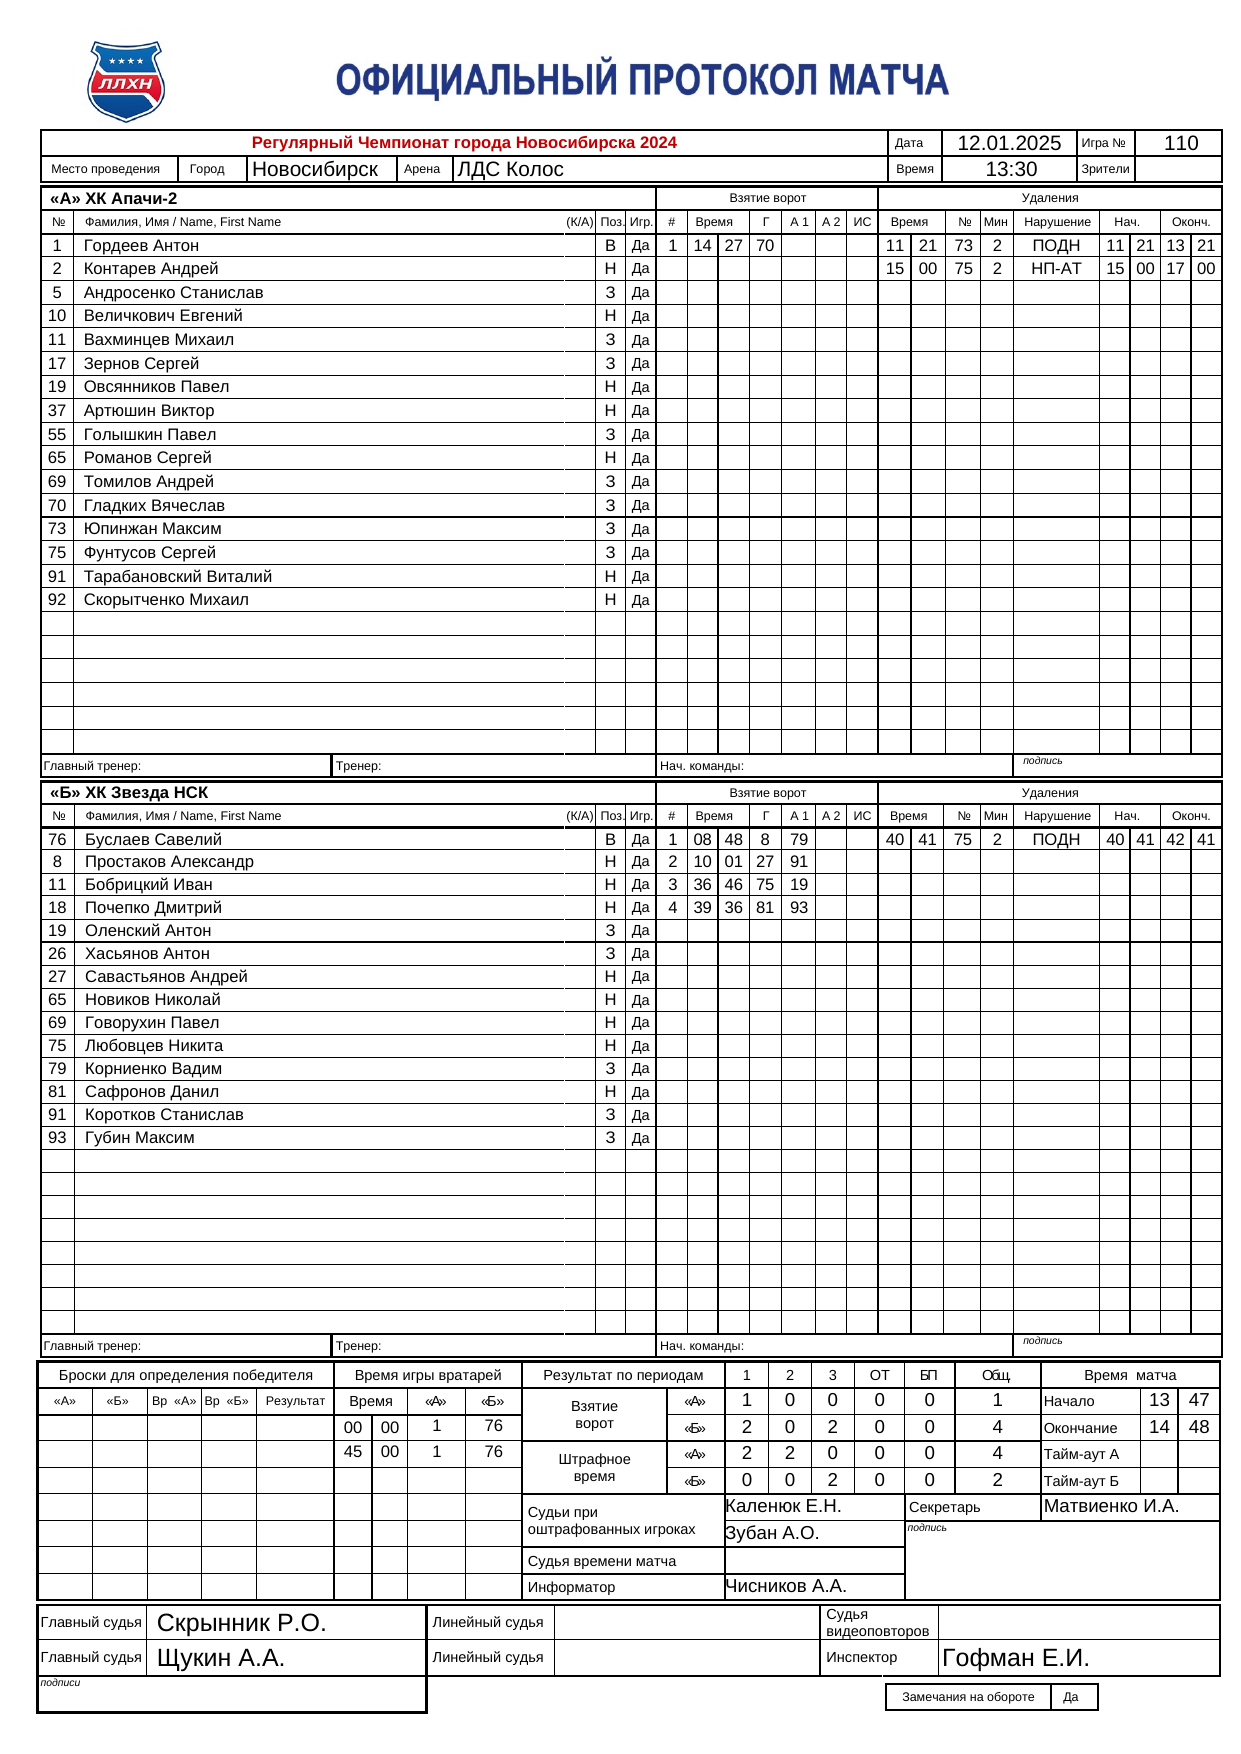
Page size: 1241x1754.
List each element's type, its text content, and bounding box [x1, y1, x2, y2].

table_cell 76 [466, 1441, 521, 1467]
table_cell [1192, 943, 1221, 964]
table_cell [1131, 518, 1160, 540]
table_cell [74, 659, 564, 682]
table_cell [1192, 636, 1221, 658]
table_cell 4 [956, 1415, 1040, 1440]
table_cell [1100, 659, 1129, 682]
table_cell [1131, 1035, 1160, 1057]
table_cell 48 [719, 829, 749, 849]
table_cell [750, 943, 781, 964]
table_cell [750, 1219, 781, 1241]
table_cell [816, 730, 846, 753]
table_cell [1014, 565, 1099, 587]
table_cell [1179, 1441, 1219, 1467]
table_cell [1100, 470, 1129, 493]
table_cell [719, 1288, 749, 1310]
table_cell Место проведения [42, 157, 177, 181]
table_cell [847, 518, 877, 540]
table_cell 5 [42, 281, 73, 303]
table_cell [816, 683, 846, 706]
table_cell [912, 470, 945, 493]
table_cell [816, 1012, 846, 1033]
table_cell [1161, 1219, 1190, 1241]
table_cell [39, 1494, 92, 1520]
table_cell [555, 1640, 819, 1675]
table_cell [1014, 1196, 1099, 1218]
table_cell [1161, 565, 1190, 587]
table_cell [1192, 1196, 1221, 1218]
table_cell [944, 1081, 980, 1103]
table_cell 48 [1179, 1415, 1219, 1440]
table_cell [750, 1173, 781, 1195]
table_cell [565, 328, 595, 351]
table_cell [912, 920, 943, 941]
table_cell [596, 1219, 625, 1241]
table_header Да [1052, 1685, 1097, 1709]
table_cell 65 [42, 446, 73, 469]
table_cell Голышкин Павел [74, 423, 564, 445]
table_cell [981, 588, 1013, 611]
table_cell [1100, 730, 1129, 753]
table_cell [912, 1058, 943, 1079]
table_cell [879, 707, 910, 729]
table_cell [1100, 1196, 1129, 1218]
table_cell [879, 1012, 910, 1033]
table_cell [782, 943, 815, 964]
table_cell [750, 1196, 781, 1218]
table_cell [688, 1219, 717, 1241]
table_cell [719, 305, 749, 327]
table_cell Главный судья [39, 1640, 146, 1675]
table_cell [565, 989, 595, 1011]
table_cell [782, 730, 815, 753]
table_cell [719, 1104, 749, 1126]
table_cell [1192, 494, 1221, 516]
table_cell [981, 730, 1013, 753]
table_cell [1014, 1265, 1099, 1287]
table_cell [565, 235, 595, 256]
table_cell [1192, 305, 1221, 327]
table_cell 76 [466, 1416, 521, 1440]
table_cell Хасьянов Антон [75, 943, 564, 964]
table_cell [879, 730, 910, 753]
table_cell [782, 1081, 815, 1103]
table_cell [466, 1574, 521, 1599]
table_cell [847, 874, 877, 895]
table_cell [657, 1012, 687, 1033]
table_cell [657, 1104, 687, 1126]
table_cell [565, 707, 595, 729]
table_header Результат по периодам [523, 1363, 724, 1387]
table_cell [981, 1058, 1013, 1079]
table_cell [657, 470, 687, 493]
table_cell [912, 1288, 943, 1310]
table_cell [688, 541, 717, 564]
table_cell [912, 683, 945, 706]
table_cell [1192, 989, 1221, 1011]
table_cell Нарушение [1014, 211, 1099, 233]
table_cell 14 [1141, 1415, 1177, 1440]
table_cell [750, 683, 781, 706]
table_cell [782, 1288, 815, 1310]
table_cell [657, 1265, 687, 1287]
table_cell [565, 1104, 595, 1126]
table_cell [719, 376, 749, 398]
table_cell [912, 1219, 943, 1241]
table_cell [879, 1311, 910, 1333]
table_header БП [905, 1363, 954, 1387]
table_header 1 [726, 1363, 768, 1387]
table_cell [1100, 1081, 1129, 1103]
table_cell [750, 1035, 781, 1057]
table_cell [981, 612, 1013, 634]
table_cell [782, 659, 815, 682]
table_cell [565, 1265, 595, 1287]
table_cell [1192, 352, 1221, 374]
table_cell [596, 1265, 625, 1287]
table_cell [946, 730, 980, 753]
table_cell [1131, 1219, 1160, 1241]
table_cell З [596, 1104, 625, 1126]
table_cell [847, 850, 877, 872]
table_cell [816, 376, 846, 398]
table_cell [1014, 1173, 1099, 1195]
table_cell Да [626, 588, 655, 611]
table_cell [257, 1416, 333, 1440]
table_cell 42 [1161, 829, 1190, 849]
table_cell 2 [42, 257, 73, 280]
table_header Дата [889, 131, 941, 155]
table_cell [816, 352, 846, 374]
table_cell З [596, 1058, 625, 1079]
table_cell [981, 966, 1013, 987]
table_cell [1161, 376, 1190, 398]
table_cell [657, 966, 687, 987]
table_cell [750, 352, 781, 374]
table_cell [1131, 896, 1160, 918]
table_cell Время [879, 211, 945, 233]
table_cell [657, 423, 687, 445]
table_cell [565, 1288, 595, 1310]
table_cell 76 [42, 829, 74, 849]
table_cell [565, 1219, 595, 1241]
table_cell [1192, 874, 1221, 895]
table_cell [1100, 446, 1129, 469]
table_cell [1100, 1058, 1129, 1079]
table_cell 0 [769, 1415, 811, 1440]
table_cell [782, 636, 815, 658]
table_cell [688, 920, 717, 941]
table_cell [1161, 588, 1190, 611]
table_cell З [596, 328, 625, 351]
table_cell [688, 305, 717, 327]
table_cell 10 [688, 850, 717, 872]
table_cell [719, 541, 749, 564]
table_cell [1192, 281, 1221, 303]
table_cell 1 [408, 1441, 465, 1467]
table_cell [912, 423, 945, 445]
table_cell [1192, 423, 1221, 445]
table_cell [847, 896, 877, 918]
table_cell ИС [847, 211, 877, 233]
table_cell [847, 683, 877, 706]
table_cell Да [626, 920, 655, 941]
table_cell [1161, 1196, 1190, 1218]
table_cell [946, 305, 980, 327]
table_cell [596, 707, 625, 729]
table_cell [688, 470, 717, 493]
table_cell [1100, 281, 1129, 303]
table_cell [719, 943, 749, 964]
table_cell [688, 518, 717, 540]
table_cell [93, 1547, 147, 1573]
table_cell [1131, 1265, 1160, 1287]
table_cell 00 [373, 1416, 407, 1440]
table_cell [816, 494, 846, 516]
table_cell [75, 1219, 564, 1241]
table_cell [1131, 328, 1160, 351]
table_cell «Б» [668, 1468, 724, 1493]
table_cell Г [750, 211, 781, 233]
table_cell Главный тренер: [42, 1335, 330, 1356]
table_cell 0 [905, 1389, 954, 1413]
table_cell [257, 1441, 333, 1467]
table_cell подпись [906, 1522, 1219, 1599]
table_cell [1131, 376, 1160, 398]
table_cell 0 [769, 1468, 811, 1493]
table_cell [657, 730, 687, 753]
table_cell [719, 446, 749, 469]
table_cell [657, 281, 687, 303]
table_cell [847, 989, 877, 1011]
table_cell 08 [688, 829, 717, 849]
table_cell [1100, 612, 1129, 634]
table_cell [847, 446, 877, 469]
table_cell [202, 1521, 256, 1546]
table_cell [596, 1288, 625, 1310]
table_cell [565, 281, 595, 303]
table_cell [688, 399, 717, 422]
table_cell [148, 1416, 201, 1440]
table_cell [1131, 399, 1160, 422]
table_cell Вр «Б» [202, 1389, 256, 1413]
table_cell [1192, 1104, 1221, 1126]
table_cell Время [688, 805, 749, 826]
table_cell Да [626, 423, 655, 445]
table_cell [879, 636, 910, 658]
table_cell [1192, 730, 1221, 753]
table_cell [750, 989, 781, 1011]
table_cell [688, 1288, 717, 1310]
table_cell Да [626, 376, 655, 398]
table_cell [335, 1574, 371, 1599]
table_cell [596, 683, 625, 706]
table_cell [719, 281, 749, 303]
table_cell [847, 565, 877, 587]
table_cell [1100, 683, 1129, 706]
table_cell [750, 1058, 781, 1079]
table_cell # [657, 211, 687, 233]
table_cell 91 [42, 565, 73, 587]
table_cell [912, 850, 943, 872]
table_cell [847, 305, 877, 327]
table_cell [847, 494, 877, 516]
table_cell [42, 707, 73, 729]
table_cell 69 [42, 470, 73, 493]
table_cell [565, 659, 595, 682]
table_cell [688, 281, 717, 303]
table_cell [1100, 565, 1129, 587]
table_cell [1179, 1468, 1219, 1493]
table_cell [148, 1547, 201, 1573]
table_cell [847, 943, 877, 964]
table_cell 26 [42, 943, 74, 964]
table_cell «А» [39, 1389, 92, 1413]
table_cell [688, 1196, 717, 1218]
table_cell [944, 966, 980, 987]
table_cell Мин [981, 805, 1013, 826]
table_header 3 [812, 1363, 854, 1387]
table_cell 00 [373, 1441, 407, 1467]
table_cell [148, 1468, 201, 1493]
table_cell Новосибирск [248, 157, 396, 181]
table_cell [75, 1265, 564, 1287]
table_cell [946, 565, 980, 587]
table_cell [688, 943, 717, 964]
table_cell [1014, 636, 1099, 658]
table_cell [688, 989, 717, 1011]
table_cell [750, 730, 781, 753]
table_cell [912, 399, 945, 422]
table_cell [42, 1288, 74, 1310]
table_cell № [946, 211, 980, 233]
table_cell [944, 920, 980, 941]
table_cell [847, 730, 877, 753]
table_cell [466, 1521, 521, 1546]
table_cell [782, 1104, 815, 1126]
table_cell 0 [855, 1468, 904, 1493]
table_cell [42, 1150, 74, 1172]
table_cell [688, 683, 717, 706]
table_cell [1014, 1311, 1099, 1333]
table_cell ПОДН [1014, 829, 1099, 849]
table_cell [912, 446, 945, 469]
table_cell [408, 1468, 465, 1493]
table_cell 27 [750, 850, 781, 872]
table_cell [688, 707, 717, 729]
table_cell [912, 352, 945, 374]
table_cell [657, 1035, 687, 1057]
table_cell Андросенко Станислав [74, 281, 564, 303]
table_cell [688, 730, 717, 753]
table_cell [688, 494, 717, 516]
table_cell [1014, 612, 1099, 634]
table_cell [408, 1547, 465, 1573]
table_cell [657, 707, 687, 729]
table_cell [750, 518, 781, 540]
table_cell «А» [668, 1442, 724, 1467]
table_cell [944, 1219, 980, 1241]
table_cell [816, 235, 846, 256]
table_cell Н [596, 446, 625, 469]
table_cell Вр «А» [148, 1389, 201, 1413]
table_cell [688, 1035, 717, 1057]
table_cell 40 [1100, 829, 1129, 849]
table_cell [626, 683, 655, 706]
table_cell [1131, 588, 1160, 611]
table_cell 4 [657, 896, 687, 918]
table_cell [847, 257, 877, 280]
table_cell [408, 1494, 465, 1520]
table_cell [981, 1311, 1013, 1333]
table_cell Матвиенко И.А. [1042, 1495, 1219, 1520]
table_cell [719, 423, 749, 445]
table_cell [565, 423, 595, 445]
table_cell [879, 1242, 910, 1264]
table_header Броски для определения победителя [39, 1363, 333, 1387]
table_cell [816, 1288, 846, 1310]
table_cell [912, 1127, 943, 1149]
table_cell [626, 1265, 655, 1287]
table_cell 65 [42, 989, 74, 1011]
table_cell 1 [408, 1416, 465, 1440]
table_cell Да [626, 1127, 655, 1149]
table_cell 70 [42, 494, 73, 516]
table_cell [565, 1173, 595, 1195]
table_cell [1161, 281, 1190, 303]
table_cell [1131, 1127, 1160, 1149]
table_cell [1141, 1441, 1177, 1467]
table_cell [596, 730, 625, 753]
table_cell [750, 1081, 781, 1103]
table_cell [202, 1494, 256, 1520]
table_cell [719, 328, 749, 351]
table_cell [946, 470, 980, 493]
table_cell [944, 1104, 980, 1126]
table_cell [565, 257, 595, 280]
table_cell [912, 1311, 943, 1333]
table_cell [782, 494, 815, 516]
table_cell [1014, 328, 1099, 351]
table_cell [466, 1468, 521, 1493]
table_cell [750, 446, 781, 469]
table_cell [42, 1173, 74, 1195]
table_cell 0 [812, 1442, 854, 1467]
table_cell [657, 659, 687, 682]
table_cell [944, 1127, 980, 1149]
table_cell Г [750, 805, 781, 826]
table_cell Н [596, 399, 625, 422]
table_cell Да [626, 305, 655, 327]
table_cell [879, 446, 910, 469]
table_cell Фунтусов Сергей [74, 541, 564, 564]
table_cell [75, 1311, 564, 1333]
table_cell [750, 1242, 781, 1264]
table_cell 75 [946, 257, 980, 280]
table_cell ИС [847, 805, 877, 826]
table_cell [946, 683, 980, 706]
table_cell [1014, 281, 1099, 303]
table_cell Гофман Е.И. [939, 1640, 1219, 1675]
table_cell [1100, 989, 1129, 1011]
table_cell [1014, 305, 1099, 327]
table_cell [688, 565, 717, 587]
table_cell [847, 1127, 877, 1149]
table_cell 17 [42, 352, 73, 374]
table_cell [719, 1150, 749, 1172]
table_cell [879, 588, 910, 611]
table_cell [981, 565, 1013, 587]
table_cell [1014, 896, 1099, 918]
table_cell З [596, 518, 625, 540]
table_cell 2 [812, 1468, 854, 1493]
table_cell [565, 1012, 595, 1033]
table_cell [1014, 1127, 1099, 1149]
table_cell [1192, 328, 1221, 351]
table_cell подпись [1014, 755, 1221, 776]
table_cell [657, 1058, 687, 1079]
table_cell [847, 1058, 877, 1079]
table_cell [847, 352, 877, 374]
table_cell Чисников А.А. [726, 1575, 904, 1599]
table_cell 91 [782, 850, 815, 872]
table_cell [565, 1035, 595, 1057]
table_cell [657, 1173, 687, 1195]
table_cell [847, 328, 877, 351]
table_cell [981, 659, 1013, 682]
table_cell 8 [42, 850, 74, 872]
table_cell [93, 1416, 147, 1440]
table_cell [688, 1242, 717, 1264]
table_cell [879, 683, 910, 706]
table_cell [981, 1127, 1013, 1149]
table_cell 3 [657, 874, 687, 895]
table_cell Зернов Сергей [74, 352, 564, 374]
table_cell [565, 683, 595, 706]
table_cell [202, 1441, 256, 1467]
table_cell «Б » [466, 1389, 521, 1413]
table_cell [39, 1547, 92, 1573]
table_cell Поз. [596, 805, 625, 826]
table_cell [816, 1150, 846, 1172]
table_cell [782, 281, 815, 303]
table_cell 21 [1192, 235, 1221, 256]
table_cell Штрафное время [523, 1442, 666, 1493]
table_cell 0 [905, 1415, 954, 1440]
table_cell [944, 989, 980, 1011]
table_cell З [596, 943, 625, 964]
table_cell [726, 1548, 904, 1573]
table_cell [816, 989, 846, 1011]
table_cell [912, 1242, 943, 1264]
table_cell [688, 423, 717, 445]
table_cell [466, 1547, 521, 1573]
table_cell [750, 1127, 781, 1149]
table_cell [782, 399, 815, 422]
table_cell [816, 966, 846, 987]
table_cell [1192, 850, 1221, 872]
table_cell [816, 920, 846, 941]
table_cell [565, 470, 595, 493]
table_cell Взятие ворот [523, 1389, 666, 1440]
table_cell 0 [855, 1415, 904, 1440]
table_cell Да [626, 1058, 655, 1079]
table_cell [688, 328, 717, 351]
table_cell [148, 1494, 201, 1520]
table_cell [626, 1288, 655, 1310]
table_cell [782, 612, 815, 634]
table_cell 2 [657, 850, 687, 872]
table_cell [1100, 352, 1129, 374]
table_cell [466, 1494, 521, 1520]
table_cell [719, 399, 749, 422]
table_cell [1014, 966, 1099, 987]
table_header Удаления [879, 188, 1221, 209]
table_cell [816, 636, 846, 658]
table_cell [1161, 920, 1190, 941]
table_cell [944, 850, 980, 872]
table_cell 17 [1161, 257, 1190, 280]
table_cell Нач. команды: [657, 1335, 1012, 1356]
table_cell Информатор [523, 1575, 724, 1599]
table_cell [1014, 1219, 1099, 1241]
table_cell [847, 541, 877, 564]
table_cell [912, 707, 945, 729]
table_cell [1161, 328, 1190, 351]
table_cell [981, 1035, 1013, 1057]
table_cell [912, 494, 945, 516]
table_cell 39 [688, 896, 717, 918]
table_cell 46 [719, 874, 749, 895]
table_cell [946, 376, 980, 398]
table_cell Скрынник Р.О. [147, 1606, 425, 1639]
table_cell [1131, 352, 1160, 374]
table_cell Бобрицкий Иван [75, 874, 564, 895]
table_cell [1161, 1311, 1190, 1333]
table_cell [565, 966, 595, 987]
table_cell Юпинжан Максим [74, 518, 564, 540]
table_cell 15 [1100, 257, 1129, 280]
table_cell [981, 683, 1013, 706]
table_header «А» ХК Апачи-2 [42, 188, 655, 209]
table_header ОТ [855, 1363, 904, 1387]
table_cell [816, 943, 846, 964]
table_cell [847, 636, 877, 658]
table_cell [1100, 966, 1129, 987]
table_cell [782, 235, 815, 256]
table_cell [816, 1127, 846, 1149]
table_cell 0 [769, 1389, 811, 1413]
table_header Время игры вратарей [335, 1363, 521, 1387]
table_cell Да [626, 328, 655, 351]
table_cell [1014, 1104, 1099, 1126]
table_cell Да [626, 1104, 655, 1126]
table_cell [1014, 1081, 1099, 1103]
table_cell [1131, 423, 1160, 445]
table_cell [816, 1058, 846, 1079]
table_cell [750, 376, 781, 398]
table_cell [879, 989, 910, 1011]
table_cell [1131, 1173, 1160, 1195]
table_cell [981, 636, 1013, 658]
table_cell [719, 1196, 749, 1218]
table_cell Да [626, 235, 655, 256]
table_cell [1192, 1081, 1221, 1103]
table_cell [879, 281, 910, 303]
table_cell 81 [42, 1081, 74, 1103]
table_cell [657, 305, 687, 327]
table_cell [1100, 305, 1129, 327]
table_cell [1014, 659, 1099, 682]
table_cell Н [596, 850, 625, 872]
table_cell [148, 1441, 201, 1467]
table_cell [946, 612, 980, 634]
table_cell [879, 1035, 910, 1057]
table_cell [565, 874, 595, 895]
table_cell [1131, 281, 1160, 303]
table_cell Сафронов Данил [75, 1081, 564, 1103]
table_header Взятие ворот [657, 188, 877, 209]
table_cell [719, 1311, 749, 1333]
table_cell [39, 1441, 92, 1467]
table_cell [879, 1196, 910, 1218]
table_cell [688, 1012, 717, 1033]
table_cell [816, 1219, 846, 1241]
table_cell [657, 399, 687, 422]
table_cell [565, 1058, 595, 1079]
table_cell [847, 1012, 877, 1033]
table_header Общ. [956, 1363, 1040, 1387]
table_header Взятие ворот [657, 783, 877, 803]
table_cell [657, 565, 687, 587]
table_cell [1192, 1265, 1221, 1287]
table_cell [257, 1494, 333, 1520]
table_cell [657, 446, 687, 469]
table_cell [782, 1058, 815, 1079]
table_cell [1100, 1012, 1129, 1033]
table_cell [555, 1606, 819, 1639]
table_cell 2 [981, 235, 1013, 256]
table_cell [1161, 1058, 1190, 1079]
table_cell [782, 541, 815, 564]
table_cell [816, 612, 846, 634]
table_cell [657, 541, 687, 564]
table_cell [688, 1173, 717, 1195]
table_cell [1161, 305, 1190, 327]
table_cell [944, 1242, 980, 1264]
table_cell [816, 1081, 846, 1103]
table_cell [883, 1677, 1220, 1681]
table_cell [946, 446, 980, 469]
table_cell [335, 1521, 371, 1546]
table_cell [688, 446, 717, 469]
table_cell [257, 1468, 333, 1493]
table_cell [1131, 920, 1160, 941]
table_cell [981, 305, 1013, 327]
table_cell Н [596, 257, 625, 280]
table_cell [1161, 989, 1190, 1011]
table_cell [1192, 470, 1221, 493]
table_cell [1131, 1081, 1160, 1103]
table_cell [688, 376, 717, 398]
table_cell [847, 1288, 877, 1310]
table_cell [688, 588, 717, 611]
table_cell [719, 1265, 749, 1287]
table_cell [847, 1265, 877, 1287]
table_cell 1 [726, 1389, 768, 1413]
table_cell [1131, 850, 1160, 872]
table_cell [1192, 399, 1221, 422]
table_cell [944, 943, 980, 964]
table_cell [879, 896, 910, 918]
table_cell [1131, 874, 1160, 895]
table_cell [1131, 541, 1160, 564]
table_cell [1131, 636, 1160, 658]
table_cell [1192, 1288, 1221, 1310]
table_cell (К/А) [565, 805, 595, 826]
table_cell [1131, 305, 1160, 327]
table_cell [1014, 707, 1099, 729]
table_cell [847, 659, 877, 682]
table_cell [719, 920, 749, 941]
table_cell Да [626, 966, 655, 987]
table_cell [847, 235, 877, 256]
table_cell 92 [42, 588, 73, 611]
table_cell Савастьянов Андрей [75, 966, 564, 987]
table_cell З [596, 1127, 625, 1149]
table_cell [596, 1173, 625, 1195]
table_cell 4 [956, 1442, 1040, 1467]
table_cell № [42, 211, 73, 233]
table_cell Да [626, 518, 655, 540]
table_cell 0 [905, 1468, 954, 1493]
table_cell 00 [335, 1416, 371, 1440]
table_cell [981, 1081, 1013, 1103]
table_cell 55 [42, 423, 73, 445]
table_cell [719, 989, 749, 1011]
table_cell 14 [688, 235, 717, 256]
table_cell [1192, 1035, 1221, 1057]
table_cell 19 [42, 376, 73, 398]
table_cell 73 [42, 518, 73, 540]
table_cell [782, 1035, 815, 1057]
table_header Удаления [879, 783, 1221, 803]
table_cell З [596, 541, 625, 564]
table_cell Линейный судья [428, 1606, 554, 1639]
table_cell [688, 1081, 717, 1103]
table_cell [1100, 588, 1129, 611]
table_cell [782, 470, 815, 493]
table_cell З [596, 470, 625, 493]
table_cell [719, 1012, 749, 1033]
table_cell [1161, 1127, 1190, 1149]
table_cell [42, 1242, 74, 1264]
table_cell [719, 494, 749, 516]
table_cell Игр. [626, 211, 655, 233]
table_cell 75 [944, 829, 980, 849]
table_cell [847, 966, 877, 987]
table_cell 21 [1131, 235, 1160, 256]
table_cell Главный судья [39, 1606, 146, 1639]
table_cell [202, 1468, 256, 1493]
table_cell [1100, 423, 1129, 445]
table_cell [1192, 707, 1221, 729]
table_cell [750, 328, 781, 351]
table_cell Н [596, 305, 625, 327]
table_cell [946, 707, 980, 729]
table_cell [1161, 399, 1190, 422]
table_cell [719, 966, 749, 987]
table_cell [879, 352, 910, 374]
table_cell [981, 494, 1013, 516]
table_cell З [596, 281, 625, 303]
table_cell [1161, 612, 1190, 634]
table_cell [1161, 470, 1190, 493]
table_cell [565, 730, 595, 753]
table_cell [847, 1173, 877, 1195]
table_cell [373, 1574, 407, 1599]
table_cell [816, 1035, 846, 1057]
table_cell [981, 352, 1013, 374]
table_cell [75, 1150, 564, 1172]
table_cell [750, 1311, 781, 1333]
table_cell [816, 399, 846, 422]
table_cell [816, 659, 846, 682]
table_cell [847, 423, 877, 445]
table_cell [657, 376, 687, 398]
table_cell [879, 1058, 910, 1079]
table_cell [1192, 1219, 1221, 1241]
table_cell [946, 494, 980, 516]
table_cell [657, 1150, 687, 1172]
table_cell [1014, 352, 1099, 374]
table_cell [1161, 1081, 1190, 1103]
table_cell [1014, 494, 1099, 516]
table_cell [373, 1468, 407, 1493]
table_cell [1136, 157, 1221, 181]
table_cell [42, 659, 73, 682]
table_cell [596, 1311, 625, 1333]
table_cell [750, 1150, 781, 1172]
table_cell [1131, 1242, 1160, 1264]
table_cell Почепко Дмитрий [75, 896, 564, 918]
table_cell [1161, 1173, 1190, 1195]
table_cell 11 [1100, 235, 1129, 256]
table_cell [626, 1242, 655, 1264]
table_cell 00 [912, 257, 945, 280]
table_cell [912, 281, 945, 303]
table_cell [565, 352, 595, 374]
table_cell Зрители [1078, 157, 1134, 181]
table_cell [688, 966, 717, 987]
table_cell [912, 1173, 943, 1195]
table_cell # [657, 805, 687, 826]
table_cell [1014, 423, 1099, 445]
table_cell Тренер: [333, 755, 655, 776]
table_cell 41 [912, 829, 943, 849]
table_cell [719, 1058, 749, 1079]
table_cell [1192, 1311, 1221, 1333]
table_cell Да [626, 281, 655, 303]
table_cell Губин Максим [75, 1127, 564, 1149]
table_cell [1014, 399, 1099, 422]
table_cell [1100, 1265, 1129, 1287]
table_cell Н [596, 1081, 625, 1103]
table_cell [816, 1242, 846, 1264]
table_cell [879, 1219, 910, 1241]
table_cell [816, 281, 846, 303]
table_header Игра № [1078, 131, 1134, 155]
table_cell 0 [905, 1442, 954, 1467]
table_cell [912, 541, 945, 564]
table_cell [565, 829, 595, 849]
table_cell [847, 1242, 877, 1264]
table_cell [565, 1081, 595, 1103]
table_cell [657, 920, 687, 941]
table_cell [912, 1150, 943, 1172]
table_cell А 2 [816, 805, 846, 826]
table_cell [981, 920, 1013, 941]
table_cell [1192, 659, 1221, 682]
table_cell Да [626, 829, 655, 849]
table_cell [565, 376, 595, 398]
table_cell [879, 1081, 910, 1103]
table_cell [148, 1521, 201, 1546]
table_cell [1161, 874, 1190, 895]
table_cell [148, 1574, 201, 1599]
table_cell 15 [879, 257, 910, 280]
table_cell [782, 989, 815, 1011]
table_cell Да [626, 446, 655, 469]
table_cell [1014, 1012, 1099, 1033]
table_cell [719, 588, 749, 611]
table_cell [912, 989, 943, 1011]
table_cell [719, 1035, 749, 1057]
table_cell [335, 1494, 371, 1520]
table_cell 93 [782, 896, 815, 918]
table_cell [981, 1104, 1013, 1126]
table_cell [1100, 541, 1129, 564]
table_cell [1100, 518, 1129, 540]
table_cell Мин [981, 211, 1013, 233]
table_cell подписи [39, 1677, 425, 1711]
table_cell [719, 707, 749, 729]
table_cell [626, 1150, 655, 1172]
table_cell [1161, 494, 1190, 516]
table_cell [879, 966, 910, 987]
table_cell [782, 1219, 815, 1241]
table_cell Н [596, 896, 625, 918]
table_cell [946, 423, 980, 445]
table_cell [1014, 1035, 1099, 1057]
table_cell [626, 1311, 655, 1333]
table_cell [74, 707, 564, 729]
picture [5, 28, 1179, 129]
table_cell [719, 1242, 749, 1264]
table_cell [1099, 1682, 1220, 1711]
table_cell [335, 1468, 371, 1493]
table_cell 10 [42, 305, 73, 327]
table_cell [565, 1150, 595, 1172]
table_cell [688, 1127, 717, 1149]
table_cell [565, 1242, 595, 1264]
table_cell [565, 1311, 595, 1333]
table_cell Да [626, 1035, 655, 1057]
table_cell [565, 612, 595, 634]
table_cell [1014, 683, 1099, 706]
table_cell [1131, 565, 1160, 587]
table_cell [1161, 518, 1190, 540]
table_cell 70 [750, 235, 781, 256]
table_cell № [42, 805, 74, 826]
table_cell [981, 518, 1013, 540]
table_cell [626, 1196, 655, 1218]
table_cell [750, 588, 781, 611]
table_cell [565, 518, 595, 540]
table_cell № [944, 805, 980, 826]
table_cell [719, 1219, 749, 1241]
table_cell [1131, 1288, 1160, 1310]
table_cell [657, 588, 687, 611]
table_cell [1161, 707, 1190, 729]
table_cell [912, 565, 945, 587]
table_cell [1131, 612, 1160, 634]
table_cell [1014, 541, 1099, 564]
table_header 12.01.2025 [943, 131, 1076, 155]
table_cell [657, 1127, 687, 1149]
table_cell [847, 376, 877, 398]
table_cell Да [626, 352, 655, 374]
table_cell Артюшин Виктор [74, 399, 564, 422]
table_cell [42, 1219, 74, 1241]
table_cell [1100, 920, 1129, 941]
table_cell [565, 1196, 595, 1218]
table_cell [1100, 636, 1129, 658]
table_cell [782, 920, 815, 941]
table_cell [373, 1494, 407, 1520]
table_cell [879, 1127, 910, 1149]
table_cell [657, 1196, 687, 1218]
table_cell «Б» [668, 1415, 724, 1440]
table_cell [1014, 1242, 1099, 1264]
table_cell [1161, 966, 1190, 987]
table_cell [816, 1311, 846, 1333]
table_cell [39, 1468, 92, 1493]
table_cell [847, 1150, 877, 1172]
table_cell 93 [42, 1127, 74, 1149]
table_cell [879, 565, 910, 587]
table_cell [1161, 683, 1190, 706]
table_cell [750, 565, 781, 587]
table_cell [847, 707, 877, 729]
table_cell [719, 1081, 749, 1103]
table_cell [782, 257, 815, 280]
table_cell [565, 588, 595, 611]
table_cell Романов Сергей [74, 446, 564, 469]
table_cell Н [596, 376, 625, 398]
table_cell [816, 829, 846, 849]
table_cell [719, 257, 749, 280]
table_cell [1100, 1311, 1129, 1333]
table_cell [847, 920, 877, 941]
table_cell З [596, 423, 625, 445]
table_cell [879, 874, 910, 895]
table_cell Н [596, 565, 625, 587]
table_cell Оленский Антон [75, 920, 564, 941]
table_cell 91 [42, 1104, 74, 1126]
table_cell [750, 636, 781, 658]
table_cell [981, 707, 1013, 729]
table_cell [981, 328, 1013, 351]
table_cell [1131, 470, 1160, 493]
table_cell НП-АТ [1014, 257, 1099, 280]
table_cell [912, 588, 945, 611]
table_cell [946, 399, 980, 422]
table_cell [93, 1441, 147, 1467]
table_cell [1014, 943, 1099, 964]
table_cell [657, 683, 687, 706]
table_cell «А» [408, 1389, 465, 1413]
table_cell Да [626, 565, 655, 587]
table_cell [657, 1311, 687, 1333]
table_cell Вахминцев Михаил [74, 328, 564, 351]
table_cell 41 [1131, 829, 1160, 849]
table_cell [912, 896, 943, 918]
table_cell [596, 1242, 625, 1264]
table_cell 21 [912, 235, 945, 256]
table_cell [750, 399, 781, 422]
table_cell [1014, 920, 1099, 941]
table_cell 75 [750, 874, 781, 895]
table_cell А 1 [782, 805, 815, 826]
table_cell [1192, 518, 1221, 540]
table_cell [1192, 612, 1221, 634]
table_cell [42, 612, 73, 634]
table_cell [688, 636, 717, 658]
table_cell [946, 518, 980, 540]
table_cell 11 [42, 328, 73, 351]
table_cell [946, 328, 980, 351]
table_cell [1161, 1242, 1190, 1264]
table_cell [1100, 1150, 1129, 1172]
table_cell 45 [335, 1441, 371, 1467]
table_cell [428, 1677, 882, 1711]
table_cell [944, 1173, 980, 1195]
table_cell [946, 281, 980, 303]
table_header 110 [1136, 131, 1221, 155]
table_cell [1192, 896, 1221, 918]
table_cell 79 [782, 829, 815, 849]
table_cell Новиков Николай [75, 989, 564, 1011]
table_cell [782, 1150, 815, 1172]
table_cell [1014, 730, 1099, 753]
table_cell [626, 612, 655, 634]
table_cell Время [879, 805, 943, 826]
table_cell [565, 305, 595, 327]
table_cell [1161, 896, 1190, 918]
table_cell [75, 1173, 564, 1195]
table_cell [879, 1265, 910, 1287]
table_cell Да [626, 399, 655, 422]
table_cell [688, 257, 717, 280]
table_cell [1192, 920, 1221, 941]
table_cell [750, 659, 781, 682]
table_cell [39, 1416, 92, 1440]
table_cell Нач. команды: [657, 755, 1012, 776]
table_cell подпись [1014, 1335, 1221, 1356]
table_cell [1100, 943, 1129, 964]
table_cell [257, 1574, 333, 1599]
table_cell Да [626, 989, 655, 1011]
table_cell [981, 989, 1013, 1011]
table_cell А 1 [782, 211, 815, 233]
table_cell [782, 1012, 815, 1033]
table_cell [816, 305, 846, 327]
table_cell [750, 707, 781, 729]
table_cell [1100, 1219, 1129, 1241]
table_cell [1161, 850, 1190, 872]
table_cell Окончание [1042, 1415, 1140, 1440]
table_cell [912, 1196, 943, 1218]
table_cell Тайм-аут Б [1042, 1468, 1140, 1493]
table_cell [688, 659, 717, 682]
table_cell [1100, 1127, 1129, 1149]
table_cell [1192, 376, 1221, 398]
table_cell [981, 281, 1013, 303]
table_cell [1100, 850, 1129, 872]
table_cell 0 [855, 1389, 904, 1413]
table_cell [42, 636, 73, 658]
table_cell Оконч. [1161, 211, 1221, 233]
table_cell [944, 1288, 980, 1310]
table_cell [1161, 1288, 1190, 1310]
table_cell Да [626, 1012, 655, 1033]
table_cell [596, 1150, 625, 1172]
table_cell [750, 257, 781, 280]
table_cell [816, 1173, 846, 1195]
table_cell [879, 376, 910, 398]
table_cell [202, 1547, 256, 1573]
table_cell [75, 1196, 564, 1218]
table_cell [782, 423, 815, 445]
table_cell Корниенко Вадим [75, 1058, 564, 1079]
table_cell 27 [719, 235, 749, 256]
table_cell Да [626, 470, 655, 493]
table_cell [847, 399, 877, 422]
table_cell [1100, 707, 1129, 729]
table_cell [879, 518, 910, 540]
table_cell [944, 1012, 980, 1033]
table_cell 36 [688, 874, 717, 895]
table_cell 2 [981, 829, 1013, 849]
table_cell Да [626, 494, 655, 516]
table_cell [816, 874, 846, 895]
table_cell Скорытченко Михаил [74, 588, 564, 611]
table_cell [847, 1104, 877, 1126]
table_cell 1 [657, 235, 687, 256]
table_header Время матча [1042, 1363, 1219, 1387]
table_cell Нарушение [1014, 805, 1099, 826]
table_cell [816, 707, 846, 729]
table_header «Б» ХК Звезда НСК [42, 783, 655, 803]
table_cell 00 [1131, 257, 1160, 280]
table_cell [688, 1104, 717, 1126]
table_cell [565, 541, 595, 564]
table_cell [847, 612, 877, 634]
table_cell [946, 588, 980, 611]
table_cell [816, 896, 846, 918]
table_cell [202, 1574, 256, 1599]
table_cell [565, 399, 595, 422]
table_cell [847, 1311, 877, 1333]
table_cell [565, 565, 595, 587]
table_cell [981, 896, 1013, 918]
table_cell [750, 494, 781, 516]
table_header Замечания на обороте [887, 1685, 1050, 1709]
table_cell Нач. [1100, 211, 1160, 233]
table_cell В [596, 235, 625, 256]
table_cell 8 [750, 829, 781, 849]
table_cell [750, 423, 781, 445]
table_cell [1131, 1311, 1160, 1333]
table_cell «Б» [93, 1389, 147, 1413]
table_cell [1192, 1058, 1221, 1079]
table_cell Нач. [1100, 805, 1160, 826]
table_cell [847, 1035, 877, 1057]
table_cell Оконч. [1161, 805, 1221, 826]
table_cell [688, 1311, 717, 1333]
table_cell [912, 966, 943, 987]
table_cell [688, 1150, 717, 1172]
table_cell [93, 1494, 147, 1520]
table_cell [816, 850, 846, 872]
table_cell Каленюк Е.Н. [726, 1495, 904, 1520]
table_cell [782, 565, 815, 587]
table_cell 27 [42, 966, 74, 987]
table_cell [42, 683, 73, 706]
table_cell [879, 1104, 910, 1126]
table_cell [657, 328, 687, 351]
table_cell Игр. [626, 805, 655, 826]
table_cell [719, 565, 749, 587]
table_cell 81 [750, 896, 781, 918]
table_cell [1100, 399, 1129, 422]
table_cell [981, 376, 1013, 398]
table_cell [1131, 1196, 1160, 1218]
table_cell Коротков Станислав [75, 1104, 564, 1126]
table_cell [981, 1012, 1013, 1033]
table_cell [1161, 636, 1190, 658]
table_cell Секретарь [906, 1495, 1040, 1520]
table_cell [782, 1242, 815, 1264]
table_cell 00 [1192, 257, 1221, 280]
table_cell [1100, 896, 1129, 918]
table_cell [657, 257, 687, 280]
table_header 2 [769, 1363, 811, 1387]
table_cell [657, 1081, 687, 1103]
table_cell [981, 446, 1013, 469]
table_cell [626, 707, 655, 729]
table_cell [879, 470, 910, 493]
table_cell [42, 1311, 74, 1333]
table_cell Тайм-аут А [1042, 1441, 1140, 1467]
table_cell [1131, 659, 1160, 682]
table_cell [1014, 446, 1099, 469]
table_cell З [596, 352, 625, 374]
table_cell [565, 896, 595, 918]
table_cell [1131, 989, 1160, 1011]
table_cell [1014, 588, 1099, 611]
table_cell Буслаев Савелий [75, 829, 564, 849]
table_cell 79 [42, 1058, 74, 1079]
table_cell [688, 1265, 717, 1287]
table_cell [42, 1196, 74, 1218]
table_cell Гордеев Антон [74, 235, 564, 256]
table_cell Судья времени матча [523, 1548, 724, 1573]
table_cell [981, 470, 1013, 493]
table_cell [1131, 966, 1160, 987]
table_cell [1100, 1173, 1129, 1195]
table_cell Зубан А.О. [726, 1521, 904, 1546]
table_cell [719, 659, 749, 682]
table_cell 2 [956, 1468, 1040, 1493]
table_cell [981, 541, 1013, 564]
table_cell [1100, 376, 1129, 398]
table_cell [981, 1242, 1013, 1264]
table_cell 41 [1192, 829, 1221, 849]
table_cell [847, 1219, 877, 1241]
table_cell «А» [668, 1389, 724, 1413]
table_cell [93, 1574, 147, 1599]
table_cell [782, 305, 815, 327]
table_cell [408, 1574, 465, 1599]
table_cell Время [688, 211, 749, 233]
table_cell [816, 565, 846, 587]
table_cell [847, 470, 877, 493]
table_cell [1100, 1242, 1129, 1264]
table_cell Да [626, 943, 655, 964]
table_cell [1131, 1058, 1160, 1079]
table_cell [981, 423, 1013, 445]
table_cell [912, 518, 945, 540]
table_cell [879, 328, 910, 351]
table_cell [1192, 565, 1221, 587]
table_cell [912, 376, 945, 398]
table_cell [750, 541, 781, 564]
table_cell 0 [726, 1468, 768, 1493]
table_cell Гладких Вячеслав [74, 494, 564, 516]
table_cell Говорухин Павел [75, 1012, 564, 1033]
table_cell [719, 352, 749, 374]
table_cell [1100, 1035, 1129, 1057]
table_cell Щукин А.А. [147, 1640, 425, 1675]
table_cell Н [596, 874, 625, 895]
table_cell [719, 612, 749, 634]
table_cell 13:30 [943, 157, 1076, 181]
table_cell [688, 352, 717, 374]
table_cell Овсянников Павел [74, 376, 564, 398]
table_cell 19 [782, 874, 815, 895]
table_cell Простаков Александр [75, 850, 564, 872]
table_cell [688, 1058, 717, 1079]
table_cell [946, 352, 980, 374]
table_cell [750, 470, 781, 493]
table_cell [1192, 966, 1221, 987]
table_cell [1161, 446, 1190, 469]
table_cell [74, 636, 564, 658]
table_cell [782, 1311, 815, 1333]
table_cell [1192, 1150, 1221, 1172]
table_cell [75, 1242, 564, 1264]
table_cell [750, 281, 781, 303]
table_cell [912, 874, 943, 895]
table_cell [816, 541, 846, 564]
table_cell [912, 659, 945, 682]
table_cell [565, 494, 595, 516]
table_cell [750, 1104, 781, 1126]
table_cell [946, 659, 980, 682]
table_cell [1014, 1288, 1099, 1310]
table_cell Тарабановский Виталий [74, 565, 564, 587]
table_cell [565, 446, 595, 469]
table_cell [879, 943, 910, 964]
table_cell [657, 1219, 687, 1241]
table_cell [42, 1265, 74, 1287]
table_cell 13 [1161, 235, 1190, 256]
table_cell 0 [812, 1389, 854, 1413]
table_cell Тренер: [333, 1335, 655, 1356]
table_cell [912, 612, 945, 634]
table_cell [1192, 446, 1221, 469]
table_cell [944, 1058, 980, 1079]
table_cell [1192, 1127, 1221, 1149]
table_cell Да [626, 541, 655, 564]
table_cell Время [889, 157, 941, 181]
table_cell [816, 518, 846, 540]
table_cell [981, 1219, 1013, 1241]
table_cell В [596, 829, 625, 849]
table_cell [657, 352, 687, 374]
table_cell 75 [42, 541, 73, 564]
table_cell [939, 1606, 1219, 1639]
table_cell Арена [398, 157, 452, 181]
table_cell [816, 1104, 846, 1126]
table_cell [39, 1574, 92, 1599]
table_cell [879, 399, 910, 422]
table_cell [1100, 1104, 1129, 1126]
table_cell [816, 423, 846, 445]
table_cell 69 [42, 1012, 74, 1033]
table_cell [257, 1521, 333, 1546]
table_cell [1192, 683, 1221, 706]
table_cell З [596, 494, 625, 516]
table_cell [596, 1196, 625, 1218]
table_cell [782, 1127, 815, 1149]
table_cell [1014, 850, 1099, 872]
table_cell [981, 1150, 1013, 1172]
table_cell [565, 636, 595, 658]
table_cell [1131, 1104, 1160, 1126]
table_cell [1014, 376, 1099, 398]
table_cell [1161, 1150, 1190, 1172]
table_cell [750, 1288, 781, 1310]
table_cell Результат [257, 1389, 333, 1413]
table_cell [782, 518, 815, 540]
table_cell [719, 518, 749, 540]
table_cell [944, 1035, 980, 1057]
table_cell [879, 1173, 910, 1195]
table_cell [1014, 518, 1099, 540]
table_cell [981, 1265, 1013, 1287]
table_cell [944, 1265, 980, 1287]
table_cell Н [596, 966, 625, 987]
table_cell [847, 588, 877, 611]
table_cell 0 [855, 1442, 904, 1467]
table_cell Томилов Андрей [74, 470, 564, 493]
table_cell [408, 1521, 465, 1546]
table_cell 2 [726, 1442, 768, 1467]
table_cell [750, 966, 781, 987]
table_cell [1100, 874, 1129, 895]
table_cell [1161, 1035, 1190, 1057]
table_cell 40 [879, 829, 910, 849]
table_cell [750, 1265, 781, 1287]
table_cell [816, 588, 846, 611]
table_cell Да [626, 257, 655, 280]
table_cell Главный тренер: [42, 755, 330, 776]
table_cell [944, 874, 980, 895]
table_cell [657, 518, 687, 540]
table_cell [93, 1468, 147, 1493]
table_cell [1014, 1150, 1099, 1172]
table_cell [750, 920, 781, 941]
table_cell Да [626, 874, 655, 895]
table_cell [981, 1288, 1013, 1310]
table_cell Начало [1042, 1389, 1140, 1413]
table_cell ЛДС Колос [454, 157, 887, 181]
table_cell А 2 [816, 211, 846, 233]
table_cell [75, 1288, 564, 1310]
table_cell Судья видеоповторов [821, 1606, 938, 1639]
table_cell 47 [1179, 1389, 1219, 1413]
table_cell [944, 1196, 980, 1218]
table_cell [981, 1196, 1013, 1218]
table_cell [74, 730, 564, 753]
table_cell 75 [42, 1035, 74, 1057]
table_cell 1 [657, 829, 687, 849]
table_cell [912, 1265, 943, 1287]
table_cell [912, 1081, 943, 1103]
table_cell Фамилия, Имя / Name, First Name [75, 805, 565, 826]
table_cell [1131, 1012, 1160, 1033]
table_cell 2 [726, 1415, 768, 1440]
table_cell [946, 541, 980, 564]
table_cell [596, 636, 625, 658]
table_header Регулярный Чемпионат города Новосибирска 2024 [42, 131, 887, 155]
table_cell [879, 541, 910, 564]
table_cell [335, 1547, 371, 1573]
table_cell 2 [769, 1442, 811, 1467]
table_cell Город [179, 157, 246, 181]
table_cell [626, 1173, 655, 1195]
table_cell [657, 989, 687, 1011]
table_cell [565, 920, 595, 941]
table_cell [719, 1127, 749, 1149]
table_cell [596, 659, 625, 682]
table_cell [879, 305, 910, 327]
table_cell ПОДН [1014, 235, 1099, 256]
table_cell [719, 470, 749, 493]
table_cell [1161, 1104, 1190, 1126]
table_cell [1014, 989, 1099, 1011]
table_cell [912, 943, 943, 964]
table_cell [879, 612, 910, 634]
table_cell [1161, 1012, 1190, 1033]
table_cell [1014, 1058, 1099, 1079]
table_cell [879, 423, 910, 445]
table_cell [1100, 328, 1129, 351]
table_cell [782, 588, 815, 611]
table_cell [719, 730, 749, 753]
table_cell [626, 636, 655, 658]
table_cell [1131, 943, 1160, 964]
table_cell [1131, 446, 1160, 469]
table_cell [944, 896, 980, 918]
table_cell [1192, 1242, 1221, 1264]
table_cell Поз. [596, 211, 625, 233]
table_cell [981, 850, 1013, 872]
table_cell 36 [719, 896, 749, 918]
table_cell [596, 612, 625, 634]
table_cell [1192, 1173, 1221, 1195]
table_cell [981, 399, 1013, 422]
table_cell 13 [1141, 1389, 1177, 1413]
table_cell [657, 1242, 687, 1264]
table_cell [565, 943, 595, 964]
table_cell [879, 1150, 910, 1172]
table_cell Н [596, 1035, 625, 1057]
table_cell [719, 683, 749, 706]
table_cell [74, 612, 564, 634]
table_cell [626, 730, 655, 753]
table_cell [657, 494, 687, 516]
table_cell [816, 257, 846, 280]
table_cell [657, 1288, 687, 1310]
table_cell [782, 446, 815, 469]
table_cell [782, 1196, 815, 1218]
table_cell [1141, 1468, 1177, 1493]
table_cell [847, 1196, 877, 1218]
table_cell Да [626, 850, 655, 872]
table_cell Время [335, 1389, 407, 1413]
table_cell Да [626, 1081, 655, 1103]
table_cell [719, 1173, 749, 1195]
table_cell 11 [879, 235, 910, 256]
table_cell 37 [42, 399, 73, 422]
table_cell [1161, 541, 1190, 564]
table_cell [912, 636, 945, 658]
table_cell Н [596, 989, 625, 1011]
table_cell [657, 636, 687, 658]
table_cell 73 [946, 235, 980, 256]
table_cell [782, 683, 815, 706]
table_cell [1161, 659, 1190, 682]
table_cell Контарев Андрей [74, 257, 564, 280]
table_cell Линейный судья [428, 1640, 554, 1675]
table_cell [879, 494, 910, 516]
table_cell [879, 1288, 910, 1310]
table_cell [981, 1173, 1013, 1195]
table_cell [257, 1547, 333, 1573]
table_cell [1014, 874, 1099, 895]
table_cell [782, 328, 815, 351]
table_cell [912, 328, 945, 351]
table_cell [688, 612, 717, 634]
table_cell [879, 850, 910, 872]
table_cell [879, 659, 910, 682]
table_cell [847, 281, 877, 303]
table_cell 1 [956, 1389, 1040, 1413]
table_cell [1131, 683, 1160, 706]
table_cell [565, 850, 595, 872]
table_cell 2 [812, 1415, 854, 1440]
table_cell [39, 1521, 92, 1546]
table_cell Н [596, 1012, 625, 1033]
table_cell [912, 730, 945, 753]
table_cell Фамилия, Имя / Name, First Name [74, 211, 565, 233]
table_cell 18 [42, 896, 74, 918]
table_cell [1161, 1265, 1190, 1287]
table_cell [981, 943, 1013, 964]
table_cell Да [626, 896, 655, 918]
table_cell [782, 1265, 815, 1287]
table_cell [816, 446, 846, 469]
table_cell [1131, 494, 1160, 516]
table_cell [750, 612, 781, 634]
table_cell Судьи при оштрафованных игроках [523, 1495, 724, 1546]
table_cell [816, 1265, 846, 1287]
table_cell [1161, 943, 1190, 964]
table_cell [847, 1081, 877, 1103]
table_cell 1 [42, 235, 73, 256]
table_cell [1161, 352, 1190, 374]
table_cell [782, 376, 815, 398]
table_cell [626, 1219, 655, 1241]
table_cell [782, 966, 815, 987]
table_cell [42, 730, 73, 753]
table_cell [944, 1150, 980, 1172]
table_cell [657, 943, 687, 964]
table_cell [750, 1012, 781, 1033]
table_cell [816, 328, 846, 351]
table_cell [626, 659, 655, 682]
table_cell [1014, 470, 1099, 493]
table_cell [944, 1311, 980, 1333]
table_cell [202, 1416, 256, 1440]
table_cell Н [596, 588, 625, 611]
table_cell [1131, 707, 1160, 729]
table_cell [373, 1547, 407, 1573]
table_cell [912, 1104, 943, 1126]
table_cell [912, 305, 945, 327]
table_cell [912, 1012, 943, 1033]
table_cell Инспектор [821, 1640, 938, 1675]
table_cell [946, 636, 980, 658]
table_cell [782, 352, 815, 374]
table_cell [565, 1127, 595, 1149]
table_cell [879, 920, 910, 941]
table_cell [93, 1521, 147, 1546]
table_cell [1192, 588, 1221, 611]
table_cell [912, 1035, 943, 1057]
table_cell [1192, 1012, 1221, 1033]
table_cell [74, 683, 564, 706]
table_cell [1100, 494, 1129, 516]
table_cell (К/А) [565, 211, 595, 233]
table_cell [847, 829, 877, 849]
table_cell [782, 1173, 815, 1195]
table_cell [719, 636, 749, 658]
table_cell [1161, 730, 1190, 753]
table_cell 11 [42, 874, 74, 895]
table_cell [981, 874, 1013, 895]
table_cell 19 [42, 920, 74, 941]
table_cell 01 [719, 850, 749, 872]
table_cell [1100, 1288, 1129, 1310]
table_cell [1161, 423, 1190, 445]
table_cell Любовцев Никита [75, 1035, 564, 1057]
table_cell 2 [981, 257, 1013, 280]
table_cell З [596, 920, 625, 941]
table_cell [657, 612, 687, 634]
table_cell [1131, 1150, 1160, 1172]
table_cell [750, 305, 781, 327]
table_cell Величкович Евгений [74, 305, 564, 327]
table_cell [816, 1196, 846, 1218]
table_cell [373, 1521, 407, 1546]
table_cell [816, 470, 846, 493]
table_cell [1192, 541, 1221, 564]
table_cell [1131, 730, 1160, 753]
table_cell [782, 707, 815, 729]
